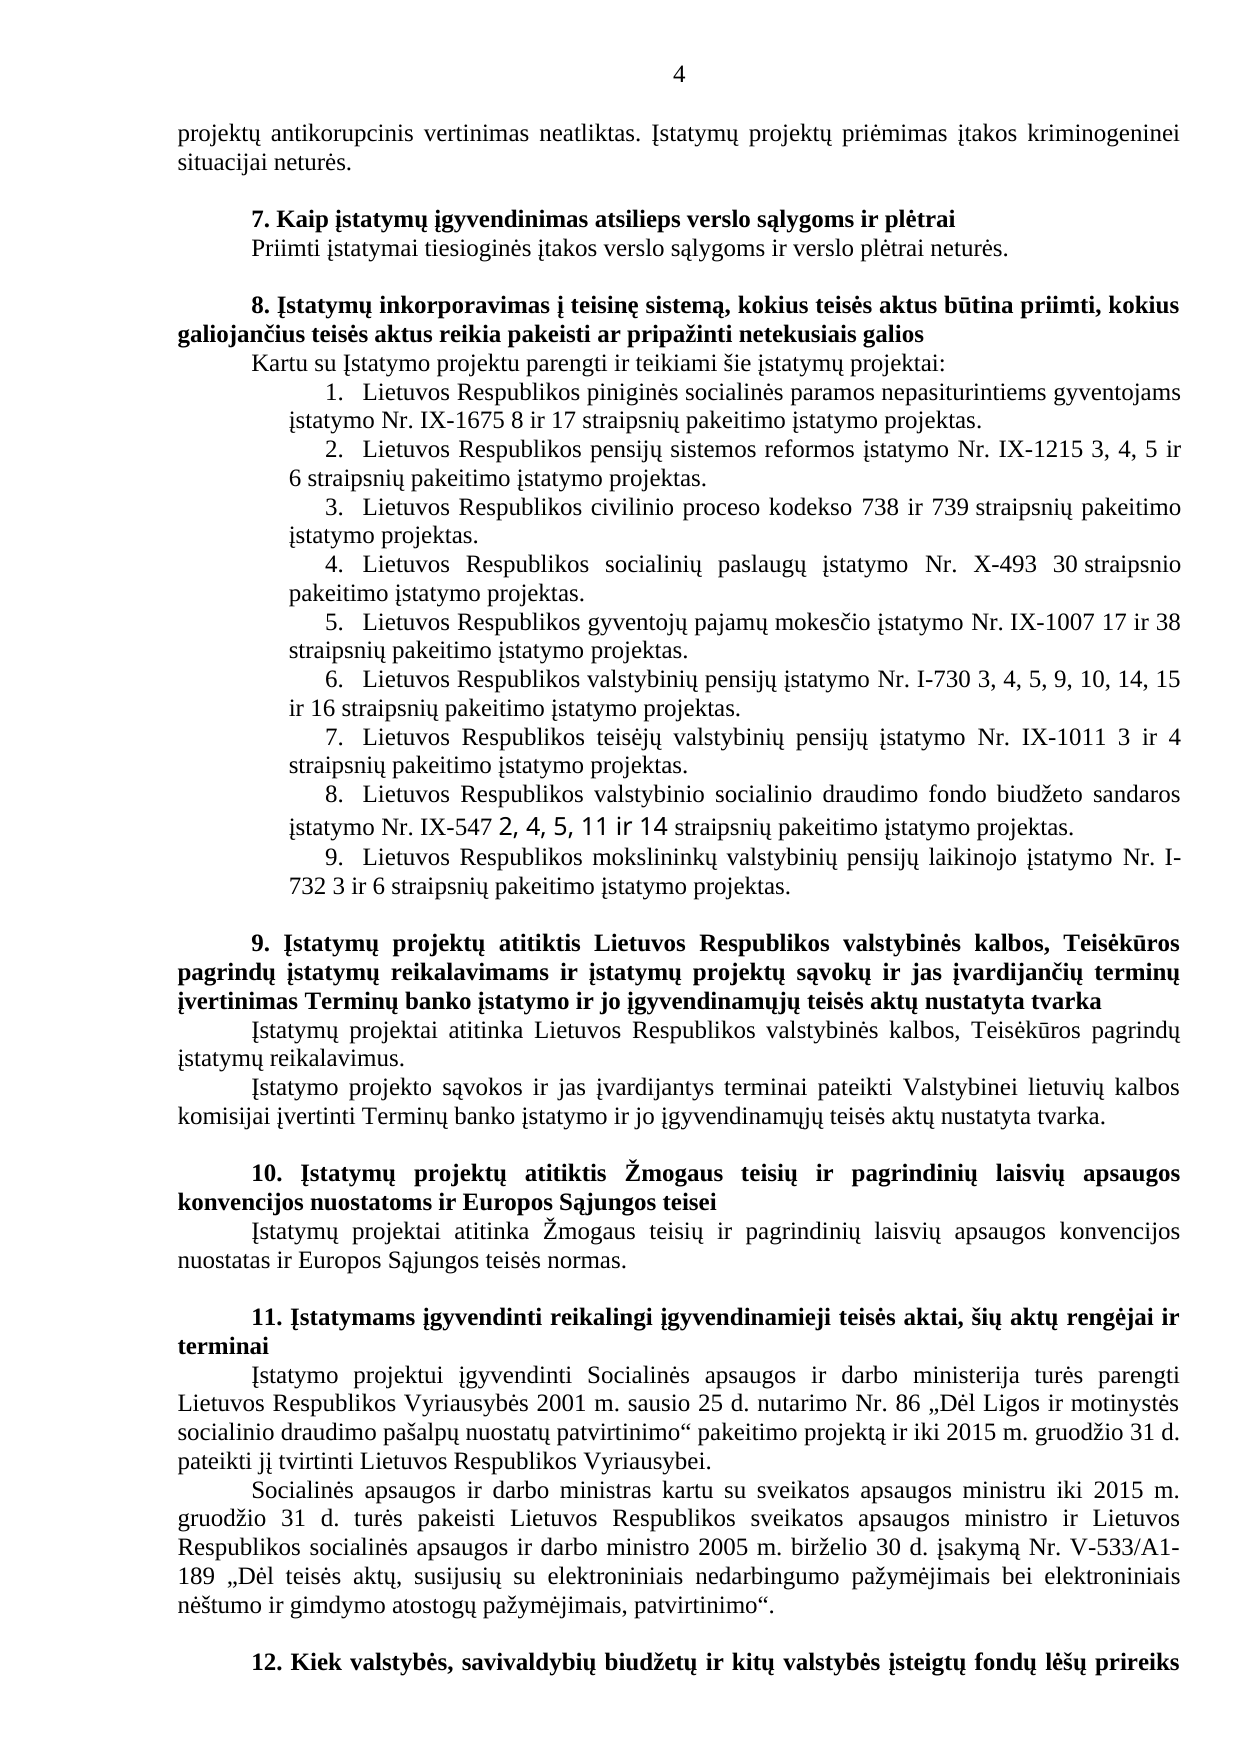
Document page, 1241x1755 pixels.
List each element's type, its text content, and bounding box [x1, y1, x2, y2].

text projektų antikorupcinis vertinimas neatliktas. Įstatymų projektų priėmimas įtakos kriminogeninei situacijai neturės. [177, 118, 1181, 176]
list Lietuvos Respublikos mokslininkų valstybinių pensijų laikinojo įstatymo Nr. I-732 3 ir 6 straipsnių pakeitimo įstatymo projektas. [251, 842, 1181, 900]
list Lietuvos Respublikos piniginės socialinės paramos nepasiturintiems gyventojams įstatymo Nr. IX-1675 8 ir 17 straipsnių pakeitimo įstatymo projektas. [251, 377, 1181, 434]
text 9. Įstatymų projektų atitiktis Lietuvos Respublikos valstybinės kalbos, Teisėkūros pagrindų įstatymų reikalavimams ir įstatymų projektų sąvokų ir jas įvardijančių terminų įvertinimas Terminų banko įstatymo ir jo įgyvendinamųjų teisės aktų nustatyta tvarka [177, 928, 1181, 1015]
list Lietuvos Respublikos civilinio proceso kodekso 738 ir 739 straipsnių pakeitimo įstatymo projektas. [251, 492, 1181, 549]
text 11. Įstatymams įgyvendinti reikalingi įgyvendinamieji teisės aktai, šių aktų rengėjai ir terminai [177, 1302, 1181, 1360]
text Įstatymų projektai atitinka Lietuvos Respublikos valstybinės kalbos, Teisėkūros pagrindų įstatymų reikalavimus. [177, 1015, 1181, 1072]
list Lietuvos Respublikos valstybinių pensijų įstatymo Nr. I-730 3, 4, 5, 9, 10, 14, 15 ir 16 straipsnių pakeitimo įstatymo projektas. [251, 664, 1181, 722]
text 7. Kaip įstatymų įgyvendinimas atsilieps verslo sąlygoms ir plėtrai [177, 204, 1181, 233]
text 8. Įstatymų inkorporavimas į teisinę sistemą, kokius teisės aktus būtina priimti, kokius galiojančius teisės aktus reikia pakeisti ar pripažinti netekusiais galios [177, 291, 1181, 348]
text 12. Kiek valstybės, savivaldybių biudžetų ir kitų valstybės įsteigtų fondų lėšų prireiks [177, 1647, 1181, 1676]
text Įstatymų projektai atitinka Žmogaus teisių ir pagrindinių laisvių apsaugos konvencijos nuostatas ir Europos Sąjungos teisės normas. [177, 1216, 1181, 1273]
list Lietuvos Respublikos pensijų sistemos reformos įstatymo Nr. IX-1215 3, 4, 5 ir 6 straipsnių pakeitimo įstatymo projektas. [251, 434, 1181, 492]
list Lietuvos Respublikos valstybinio socialinio draudimo fondo biudžeto sandaros įstatymo Nr. IX-547 2, 4, 5, 11 ir 14 straipsnių pakeitimo įstatymo projektas. [251, 779, 1181, 842]
text Priimti įstatymai tiesioginės įtakos verslo sąlygoms ir verslo plėtrai neturės. [177, 233, 1181, 262]
text Įstatymo projekto sąvokos ir jas įvardijantys terminai pateikti Valstybinei lietuvių kalbos komisijai įvertinti Terminų banko įstatymo ir jo įgyvendinamųjų teisės aktų nustatyta tvarka. [177, 1072, 1181, 1130]
text 10. Įstatymų projektų atitiktis Žmogaus teisių ir pagrindinių laisvių apsaugos konvencijos nuostatoms ir Europos Sąjungos teisei [177, 1158, 1181, 1216]
list Lietuvos Respublikos teisėjų valstybinių pensijų įstatymo Nr. IX-1011 3 ir 4 straipsnių pakeitimo įstatymo projektas. [251, 722, 1181, 779]
text Įstatymo projektui įgyvendinti Socialinės apsaugos ir darbo ministerija turės parengti Lietuvos Respublikos Vyriausybės 2001 m. sausio 25 d. nutarimo Nr. 86 „Dėl Ligos ir motinystės socialinio draudimo pašalpų nuostatų patvirtinimo“ pakeitimo projektą ir iki 2015 m. gruodžio 31 d. pateikti jį tvirtinti Lietuvos Respublikos Vyriausybei. [177, 1360, 1181, 1475]
text Kartu su Įstatymo projektu parengti ir teikiami šie įstatymų projektai: [177, 348, 1181, 377]
list Lietuvos Respublikos gyventojų pajamų mokesčio įstatymo Nr. IX-1007 17 ir 38 straipsnių pakeitimo įstatymo projektas. [251, 607, 1181, 664]
list Lietuvos Respublikos socialinių paslaugų įstatymo Nr. X-493 30 straipsnio pakeitimo įstatymo projektas. [251, 549, 1181, 607]
text Socialinės apsaugos ir darbo ministras kartu su sveikatos apsaugos ministru iki 2015 m. gruodžio 31 d. turės pakeisti Lietuvos Respublikos sveikatos apsaugos ministro ir Lietuvos Respublikos socialinės apsaugos ir darbo ministro 2005 m. birželio 30 d. įsakymą Nr. V-533/A1-189 „Dėl teisės aktų, susijusių su elektroniniais nedarbingumo pažymėjimais bei elektroniniais nėštumo ir gimdymo atostogų pažymėjimais, patvirtinimo“. [177, 1475, 1181, 1618]
